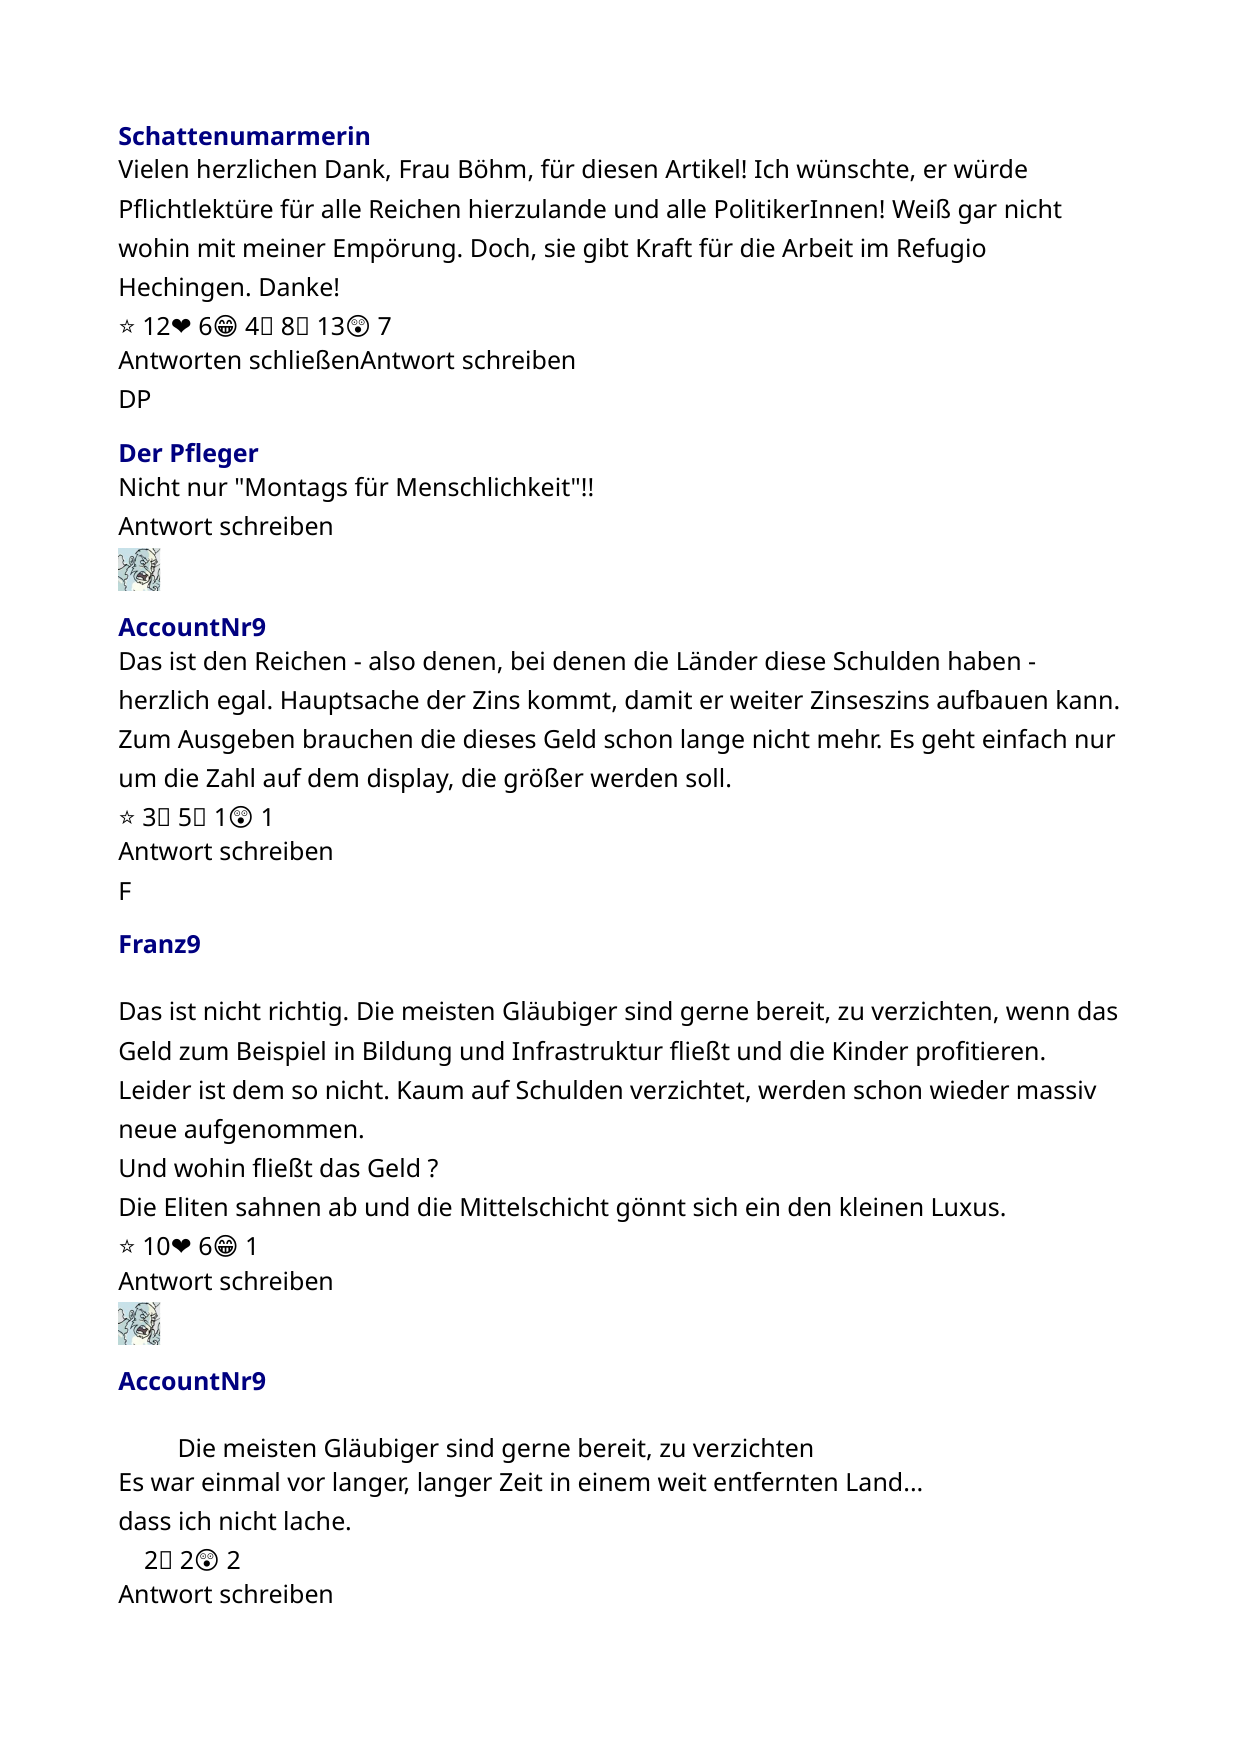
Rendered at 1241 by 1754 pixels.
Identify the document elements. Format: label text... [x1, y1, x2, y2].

text DP [118, 382, 1122, 416]
subtitle Der Pfleger [118, 436, 1122, 470]
subtitle Franz9 [118, 927, 1122, 961]
text ⭐️ 3🙁 5🤨 1😲 1 [118, 800, 1122, 834]
text Vielen herzlichen Dank, Frau Böhm, für diesen Artikel! Ich wünschte, er würde Pflichtlektüre für alle Reichen hierzulande und alle PolitikerInnen! Weiß gar nicht wohin mit meiner Empörung. Doch, sie gibt Kraft für die Arbeit im Refugio Hechingen. Danke! [118, 152, 1122, 304]
text Leider ist dem so nicht. Kaum auf Schulden verzichtet, werden schon wieder massiv neue aufgenommen. [118, 1072, 1122, 1146]
picture [118, 1302, 161, 1345]
text Antworten schließenAntwort schreiben [118, 343, 1122, 377]
text Das ist den Reichen - also denen, bei denen die Länder diese Schulden haben - herzlich egal. Hauptsache der Zins kommt, damit er weiter Zinseszins aufbauen kann. [118, 643, 1122, 717]
text dass ich nicht lache. [118, 1504, 1122, 1538]
subtitle AccountNr9 [118, 1363, 1122, 1397]
text ⭐️ 10❤️ 6😁 1 [118, 1229, 1122, 1263]
text Zum Ausgeben brauchen die dieses Geld schon lange nicht mehr. Es geht einfach nur um die Zahl auf dem display, die größer werden soll. [118, 722, 1122, 795]
subtitle Schattenumarmerin [118, 118, 1122, 152]
text Und wohin fließt das Geld ? [118, 1151, 1122, 1185]
subtitle AccountNr9 [118, 609, 1122, 643]
text ⭐️ 12❤️ 6😁 4🙁 8🤨 13😲 7 [118, 309, 1122, 343]
text Antwort schreiben [118, 1577, 1122, 1611]
text Das ist nicht richtig. Die meisten Gläubiger sind gerne bereit, zu verzichten, wenn das Geld zum Beispiel in Bildung und Infrastruktur fließt und die Kinder profitieren. [118, 994, 1122, 1067]
text F [118, 873, 1122, 907]
text Nicht nur "Montags für Menschlichkeit"!! [118, 470, 1122, 504]
text Antwort schreiben [118, 509, 1122, 543]
text Es war einmal vor langer, langer Zeit in einem weit entfernten Land... [118, 1464, 1122, 1498]
text Antwort schreiben [118, 1263, 1122, 1297]
text Die Eliten sahnen ab und die Mittelschicht gönnt sich ein den kleinen Luxus. [118, 1190, 1122, 1224]
picture [118, 548, 161, 591]
text 🙁 2🤨 2😲 2 [118, 1543, 1122, 1577]
text Antwort schreiben [118, 834, 1122, 868]
text Die meisten Gläubiger sind gerne bereit, zu verzichten [177, 1430, 1063, 1464]
